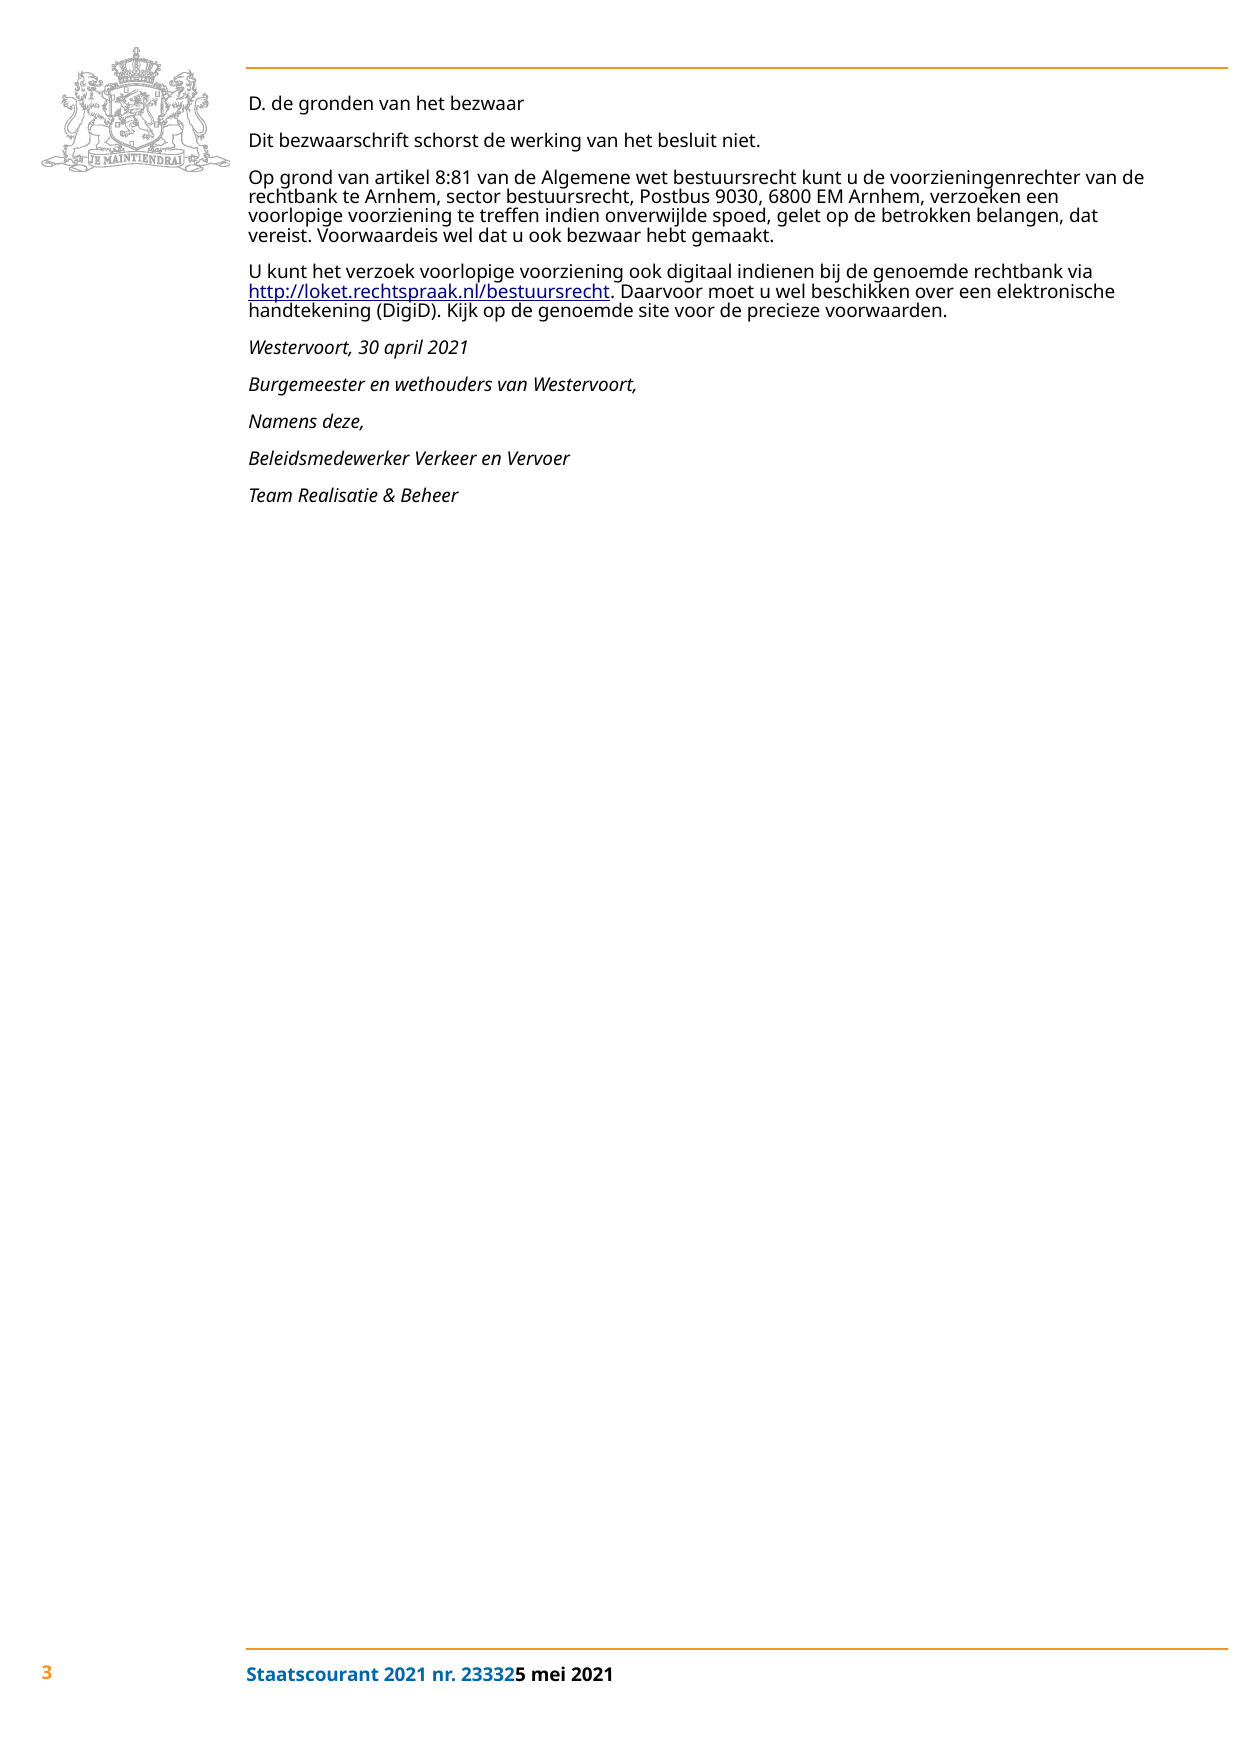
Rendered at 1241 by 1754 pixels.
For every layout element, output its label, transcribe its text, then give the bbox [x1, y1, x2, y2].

text Westervoort, 30 april 2021 [248, 339, 1152, 358]
text Team Realisatie & Beheer [248, 487, 1152, 506]
text Dit bezwaarschrift schorst de werking van het besluit niet. [248, 132, 1152, 151]
text Burgemeester en wethouders van Westervoort, [248, 376, 1152, 395]
picture [41, 47, 231, 172]
text Beleidsmedewerker Verkeer en Vervoer [248, 450, 1152, 469]
text D. de gronden van het bezwaar [248, 95, 1152, 114]
text Op grond van artikel 8:81 van de Algemene wet bestuursrecht kunt u de voorzieningenrechter van de rechtbank te Arnhem, sector bestuursrecht, Postbus 9030, 6800 EM Arnhem, verzoeken een voorlopige voorziening te treffen indien onverwijlde spoed, gelet op de betrokken belangen, dat vereist. Voorwaardeis wel dat u ook bezwaar hebt gemaakt. [248, 169, 1152, 246]
text U kunt het verzoek voorlopige voorziening ook digitaal indienen bij de genoemde rechtbank via http://loket.rechtspraak.nl/bestuursrecht. Daarvoor moet u wel beschikken over een elektronische handtekening (DigiD). Kijk op de genoemde site voor de precieze voorwaarden. [248, 263, 1152, 321]
text Namens deze, [248, 413, 1152, 432]
